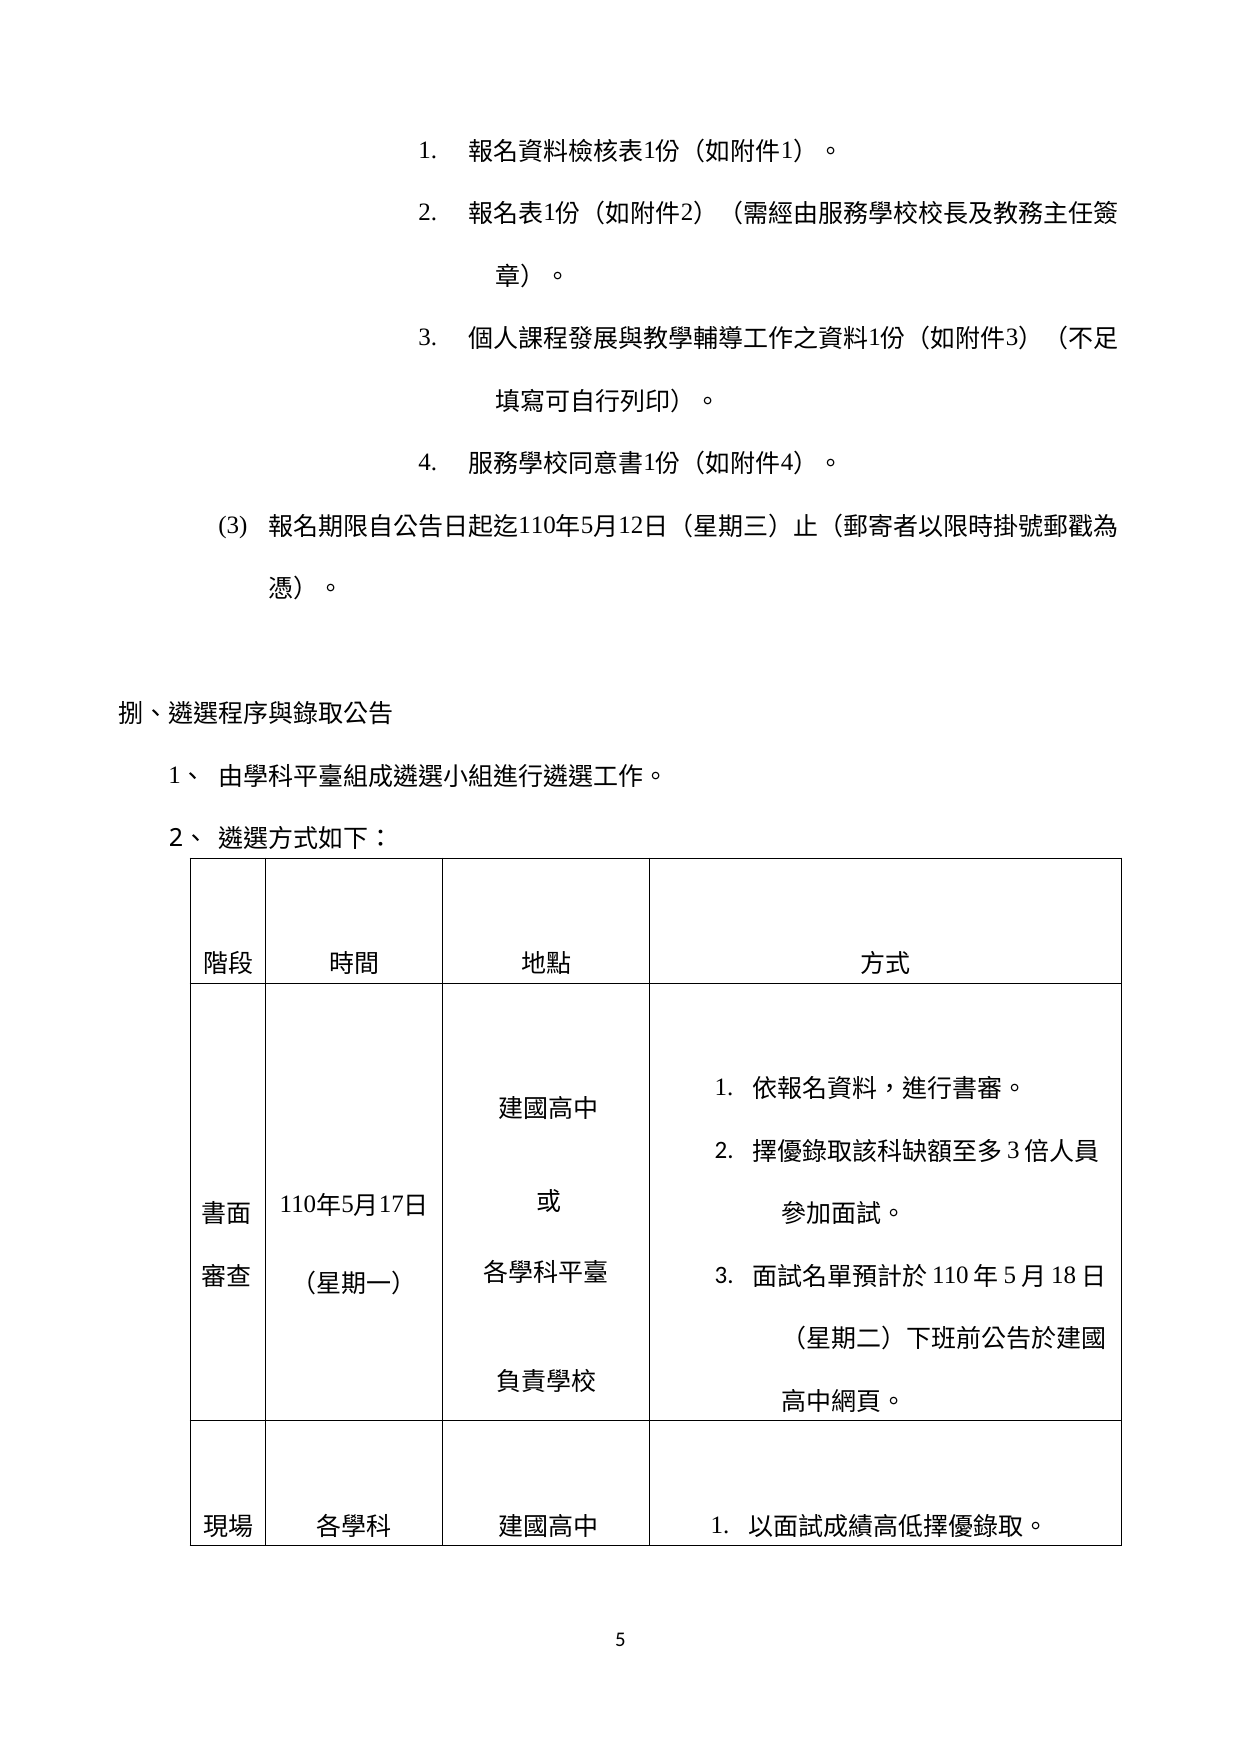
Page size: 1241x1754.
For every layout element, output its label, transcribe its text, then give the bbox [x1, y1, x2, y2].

table_header 地點 [443, 859, 649, 982]
table_header 階段 [191, 859, 265, 982]
list 服務學校同意書1份（如附件4）。 [418, 420, 1122, 482]
table_header 方式 [650, 859, 1121, 982]
table_cell 110年5月17日 （星期一） [266, 984, 442, 1420]
table_cell 書面審查 [191, 984, 265, 1420]
table_header 時間 [266, 859, 442, 982]
list 報名表1份（如附件2）（需經由服務學校校長及教務主任簽章）。 [418, 170, 1122, 295]
table_cell 建國高中 [443, 1421, 649, 1545]
list 報名期限自公告日起迄110年5月12日（星期三）止（郵寄者以限時掛號郵戳為憑）。 [218, 482, 1122, 607]
list 遴選方式如下： [168, 795, 1122, 857]
table_cell 以面試成績高低擇優錄取。 錄取名單預計於110年6月7日（星期一）前公告於本市教育局網頁（首頁/科室業務/中等教育科/熱門公告）及建國高中網頁。 [650, 1421, 1121, 1545]
table_cell 依報名資料，進行書審。 擇優錄取該科缺額至多3倍人員參加面試。 面試名單預計於110年5月18日（星期二）下班前公告於建國高中網頁。 [650, 984, 1121, 1420]
list 報名資料檢核表1份（如附件1）。 [418, 107, 1122, 170]
list 遴選程序與錄取公告 [118, 670, 1122, 732]
table_cell 建國高中 或 各學科平臺 負責學校 [443, 984, 649, 1420]
list 由學科平臺組成遴選小組進行遴選工作。 [168, 732, 1122, 795]
list 個人課程發展與教學輔導工作之資料1份（如附件3）（不足填寫可自行列印）。 [418, 295, 1122, 420]
table_cell 現場 [191, 1421, 265, 1545]
table_cell 各學科 [266, 1421, 442, 1545]
